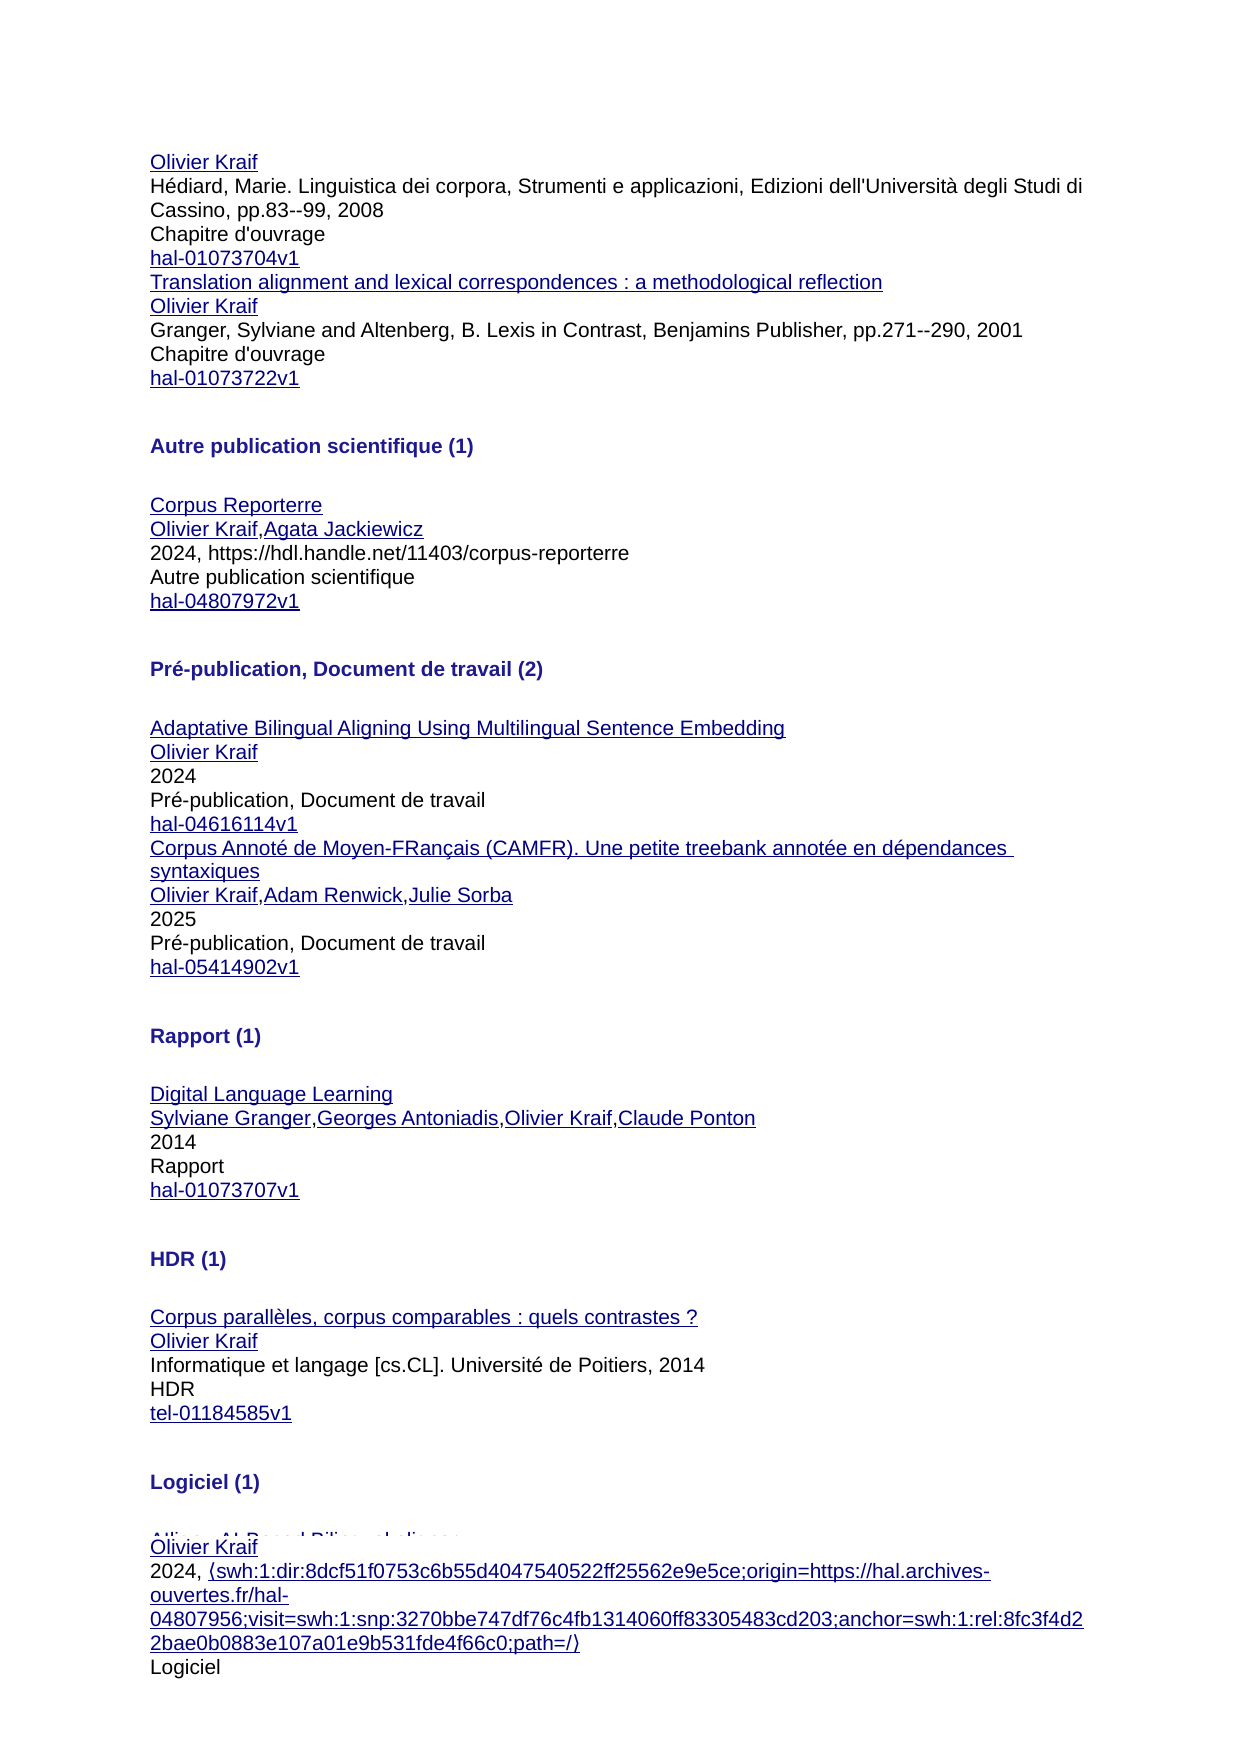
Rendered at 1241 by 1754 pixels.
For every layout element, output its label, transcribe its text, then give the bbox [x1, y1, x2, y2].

subtitle Pré-publication, Document de travail (2) [150, 657, 1090, 681]
table_header Corpus parallèles, corpus comparables : quels contrastes ? Olivier Kraif Informatique et langage [cs.CL]. Université de Poitiers, 2014 HDR tel-01184585v1 [150, 1305, 1090, 1425]
table_header Digital Language Learning Sylviane Granger,Georges Antoniadis,Olivier Kraif,Claude Ponton 2014 Rapport hal-01073707v1 [150, 1082, 1090, 1202]
table_cell Corpus Annoté de Moyen-FRançais (CAMFR). Une petite treebank annotée en dépendances syntaxiques Olivier Kraif,Adam Renwick,Julie Sorba 2025 Pré-publication, Document de travail hal-05414902v1 [150, 835, 1090, 979]
table_cell Translation alignment and lexical correspondences : a methodological reflection Olivier Kraif Granger, Sylviane and Altenberg, B. Lexis in Contrast, Benjamins Publisher, pp.271--290, 2001 Chapitre d'ouvrage hal-01073722v1 [150, 270, 1090, 389]
subtitle Logiciel (1) [150, 1470, 1090, 1494]
subtitle Autre publication scientifique (1) [150, 434, 1090, 458]
subtitle HDR (1) [150, 1247, 1090, 1271]
subtitle Rapport (1) [150, 1024, 1090, 1048]
table_header Adaptative Bilingual Aligning Using Multilingual Sentence Embedding Olivier Kraif 2024 Pré-publication, Document de travail hal-04616114v1 [150, 716, 1090, 835]
table_header Corpus Reporterre Olivier Kraif,Agata Jackiewicz 2024, https://hdl.handle.net/11403/corpus-reporterre Autre publication scientifique hal-04807972v1 [150, 493, 1090, 612]
table_header AIlign - AI-Based Bilingual aligner Olivier Kraif 2024, ⟨swh:1:dir:8dcf51f0753c6b55d4047540522ff25562e9e5ce;origin=https://hal.archives-ouvertes.fr/hal-04807956;visit=swh:1:snp:3270bbe747df76c4fb1314060ff83305483cd203;anchor=swh:1:rel:8fc3f4d22bae0b0883e107a01e9b531fde4f66c0;path=/⟩ Logiciel [150, 1528, 1090, 1679]
table_cell Olivier Kraif Hédiard, Marie. Linguistica dei corpora, Strumenti e applicazioni, Edizioni dell'Università degli Studi di Cassino, pp.83--99, 2008 Chapitre d'ouvrage hal-01073704v1 [150, 150, 1090, 270]
